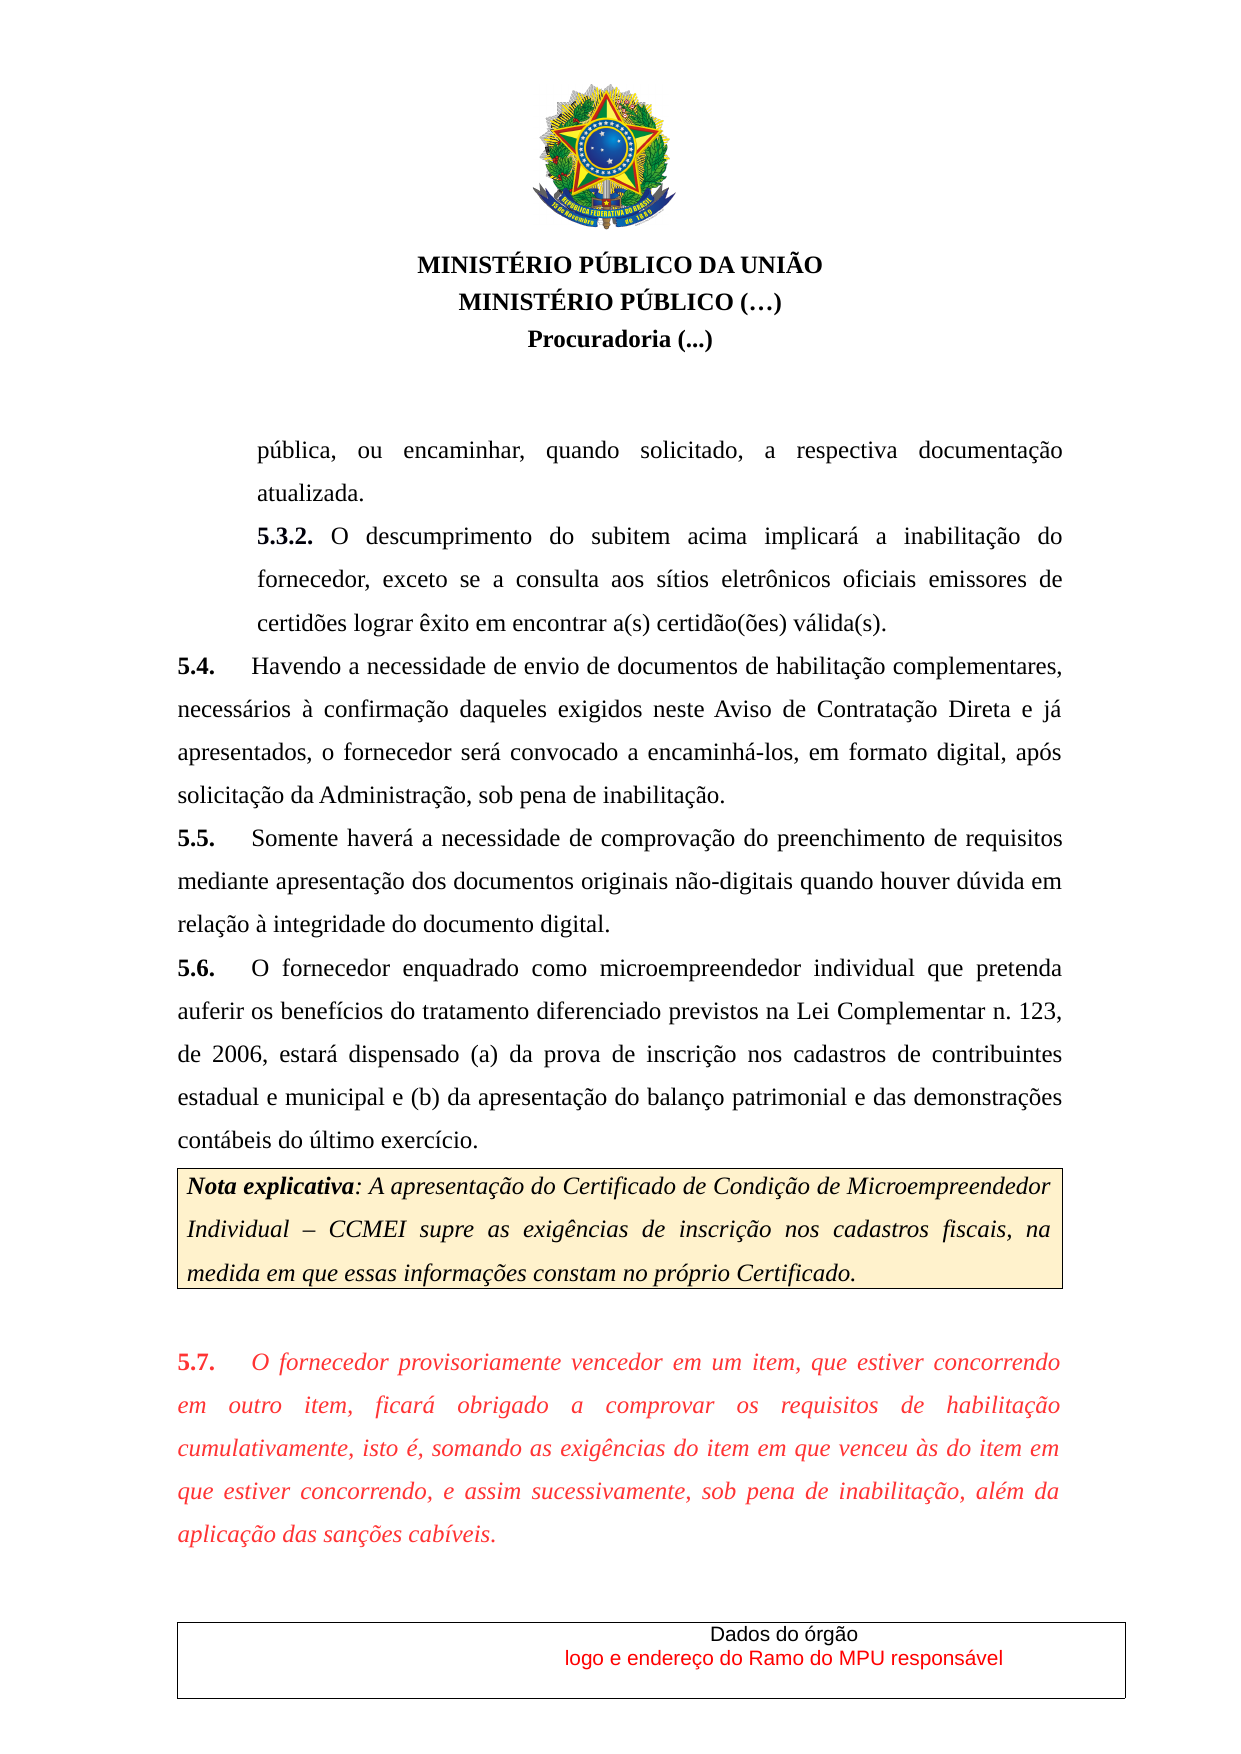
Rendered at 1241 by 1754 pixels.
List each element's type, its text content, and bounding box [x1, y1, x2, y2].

picture [532, 84, 681, 232]
list O fornecedor provisoriamente vencedor em um item, que estiver concorrendo em outro item, ficará obrigado a comprovar os requisitos de habilitação cumulativamente, isto é, somando as exigências do item em que venceu às do item em que estiver concorrendo, e assim sucessivamente, sob pena de inabilitação, além da aplicação das sanções cabíveis. [177, 1347, 1063, 1548]
list Havendo a necessidade de envio de documentos de habilitação complementares, necessários à confirmação daqueles exigidos neste Aviso de Contratação Direta e já apresentados, o fornecedor será convocado a encaminhá-los, em formato digital, após solicitação da Administração, sob pena de inabilitação. [177, 651, 1063, 809]
list pública, ou encaminhar, quando solicitado, a respectiva documentação atualizada. [257, 435, 1063, 507]
list O fornecedor enquadrado como microempreendedor individual que pretenda auferir os benefícios do tratamento diferenciado previstos na Lei Complementar n. 123, de 2006, estará dispensado (a) da prova de inscrição nos cadastros de contribuintes estadual e municipal e (b) da apresentação do balanço patrimonial e das demonstrações contábeis do último exercício. [177, 953, 1063, 1154]
list O descumprimento do subitem acima implicará a inabilitação do fornecedor, exceto se a consulta aos sítios eletrônicos oficiais emissores de certidões lograr êxito em encontrar a(s) certidão(ões) válida(s). [257, 521, 1063, 636]
list Somente haverá a necessidade de comprovação do preenchimento de requisitos mediante apresentação dos documentos originais não-digitais quando houver dúvida em relação à integridade do documento digital. [177, 823, 1063, 938]
text Nota explicativa: A apresentação do Certificado de Condição de Microempreendedor Individual – CCMEI supre as exigências de inscrição nos cadastros fiscais, na medida em que essas informações constam no próprio Certificado. [178, 1169, 1062, 1288]
